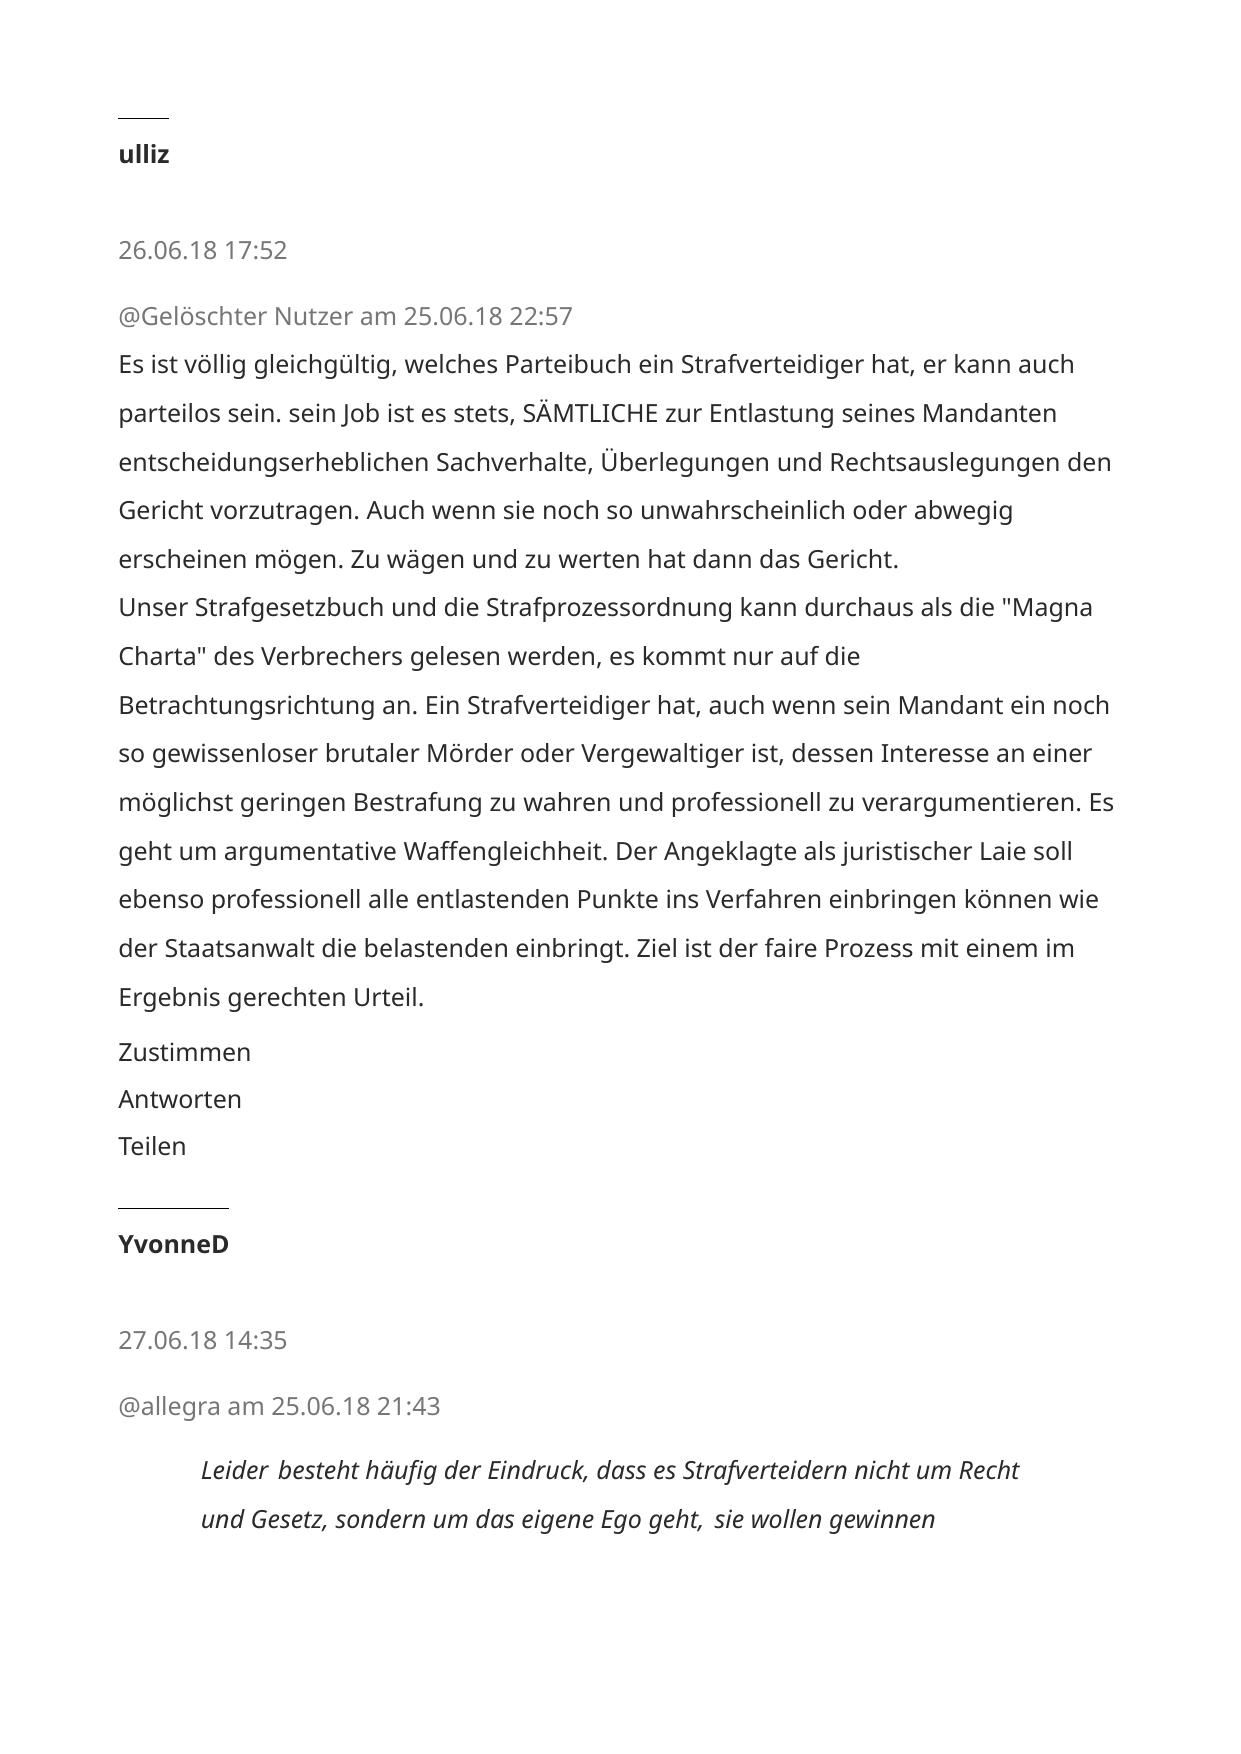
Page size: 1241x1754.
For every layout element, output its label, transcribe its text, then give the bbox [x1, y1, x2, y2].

text Teilen [118, 1128, 1122, 1162]
text 26.06.18 17:52 [118, 233, 1117, 267]
text @Gelöschter Nutzer am 25.06.18 22:57 Es ist völlig gleichgültig, welches Parteibuch ein Strafverteidiger hat, er kann auch parteilos sein. sein Job ist es stets, SÄMTLICHE zur Entlastung seines Mandanten entscheidungserheblichen Sachverhalte, Überlegungen und Rechtsauslegungen den Gericht vorzutragen. Auch wenn sie noch so unwahrscheinlich oder abwegig erscheinen mögen. Zu wägen und zu werten hat dann das Gericht. Unser Strafgesetzbuch und die Strafprozessordnung kann durchaus als die "Magna Charta" des Verbrechers gelesen werden, es kommt nur auf die Betrachtungsrichtung an. Ein Strafverteidiger hat, auch wenn sein Mandant ein noch so gewissenloser brutaler Mörder oder Vergewaltiger ist, dessen Interesse an einer möglichst geringen Bestrafung zu wahren und professionell zu verargumentieren. Es geht um argumentative Waffengleichheit. Der Angeklagte als juristischer Laie soll ebenso professionell alle entlastenden Punkte ins Verfahren einbringen können wie der Staatsanwalt die belastenden einbringt. Ziel ist der faire Prozess mit einem im Ergebnis gerechten Urteil. [118, 298, 1122, 1013]
text Zustimmen [118, 1034, 1122, 1068]
text Leider besteht häufig der Eindruck, dass es Strafverteidern nicht um Recht und Gesetz, sondern um das eigene Ego geht, sie wollen gewinnen [201, 1453, 1063, 1535]
text 27.06.18 14:35 [118, 1323, 1117, 1357]
text YvonneD [118, 1208, 1114, 1261]
text @allegra am 25.06.18 21:43 [118, 1388, 1122, 1422]
text ulliz [118, 118, 1114, 171]
text Antworten [118, 1081, 1122, 1115]
